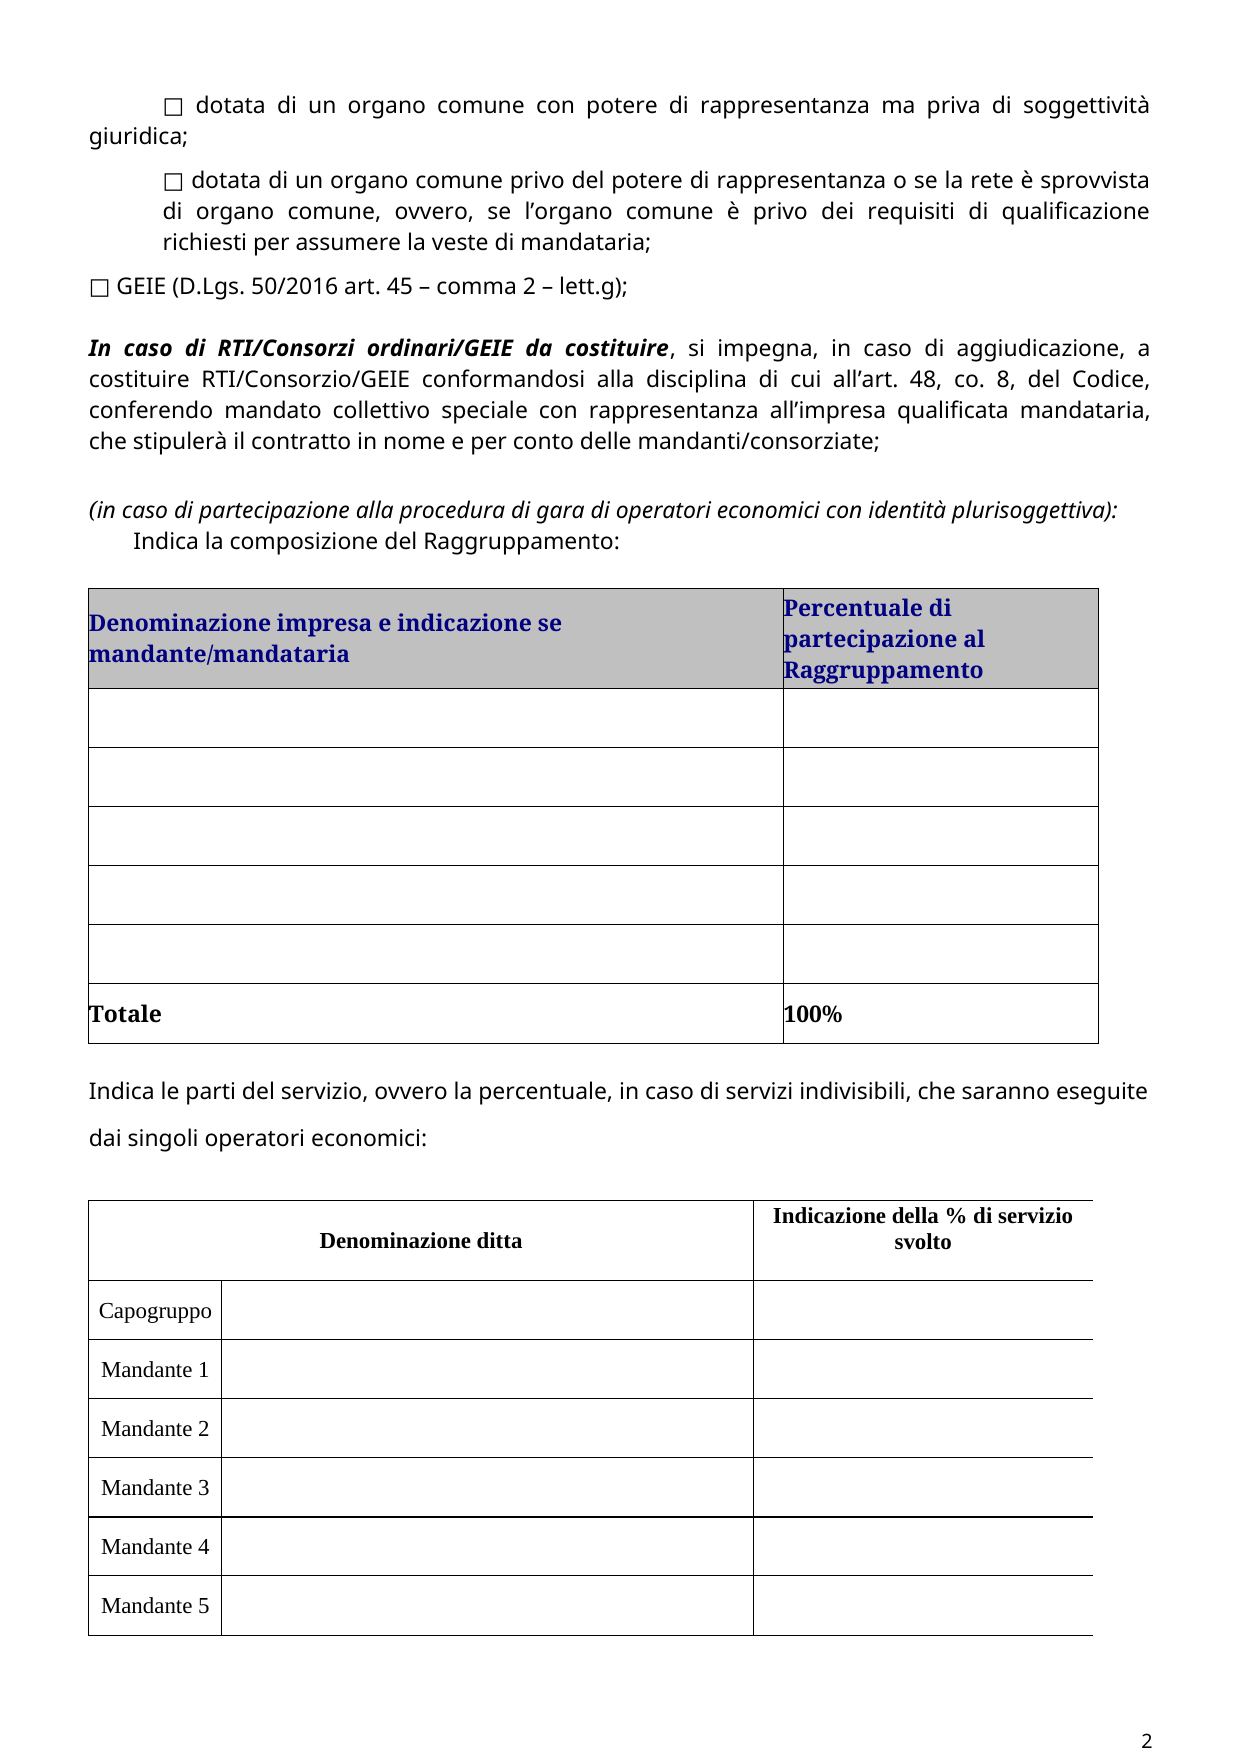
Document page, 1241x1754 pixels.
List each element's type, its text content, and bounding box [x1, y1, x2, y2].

table_cell [784, 866, 1098, 924]
table_cell [784, 807, 1098, 865]
table_cell [89, 689, 783, 747]
table_cell [222, 1576, 753, 1634]
table_cell [754, 1458, 1093, 1516]
table_header Denominazione impresa e indicazione se mandante/mandataria [89, 589, 783, 688]
text □ dotata di un organo comune con potere di rappresentanza ma priva di soggettività giuridica; [89, 89, 1152, 151]
table_cell Mandante 4 [89, 1518, 221, 1575]
table_cell [89, 925, 783, 983]
table_cell Totale [89, 984, 783, 1042]
table_cell Capogruppo [89, 1281, 221, 1339]
text Indica le parti del servizio, ovvero la percentuale, in caso di servizi indivisibili, che saranno eseguite dai singoli operatori economici: [89, 1075, 1152, 1153]
table_cell Mandante 2 [89, 1399, 221, 1457]
table_cell 100% [784, 984, 1098, 1042]
table_cell [89, 748, 783, 806]
table_cell [754, 1576, 1093, 1634]
table_cell Mandante 5 [89, 1576, 221, 1634]
text Indica la composizione del Raggruppamento: [133, 525, 1157, 556]
table_cell [89, 866, 783, 924]
text (in caso di partecipazione alla procedura di gara di operatori economici con identità plurisoggettiva): [89, 494, 1152, 525]
table_cell Mandante 3 [89, 1458, 221, 1516]
text □ GEIE (D.Lgs. 50/2016 art. 45 – comma 2 – lett.g); [89, 270, 1152, 301]
table_cell [784, 925, 1098, 983]
table_cell [754, 1281, 1093, 1339]
text In caso di RTI/Consorzi ordinari/GEIE da costituire, si impegna, in caso di aggiudicazione, a costituire RTI/Consorzio/GEIE conformandosi alla disciplina di cui all’art. 48, co. 8, del Codice, conferendo mandato collettivo speciale con rappresentanza all’impresa qualificata mandataria, che stipulerà il contratto in nome e per conto delle mandanti/consorziate; [89, 331, 1152, 456]
table_cell [222, 1458, 753, 1516]
table_cell [754, 1399, 1093, 1457]
table_cell [784, 689, 1098, 747]
table_cell [222, 1399, 753, 1457]
table_cell [222, 1518, 753, 1575]
table_cell [222, 1281, 753, 1339]
table_header Denominazione ditta [89, 1201, 753, 1280]
table_header Indicazione della % di servizio svolto [754, 1201, 1093, 1280]
table_cell [784, 748, 1098, 806]
table_header Percentuale di partecipazione al Raggruppamento [784, 589, 1098, 688]
table_cell [89, 807, 783, 865]
table_cell Mandante 1 [89, 1340, 221, 1398]
table_cell [754, 1340, 1093, 1398]
text □ dotata di un organo comune privo del potere di rappresentanza o se la rete è sprovvista di organo comune, ovvero, se l’organo comune è privo dei requisiti di qualificazione richiesti per assumere la veste di mandataria; [162, 164, 1152, 257]
table_cell [754, 1518, 1093, 1575]
table_cell [222, 1340, 753, 1398]
